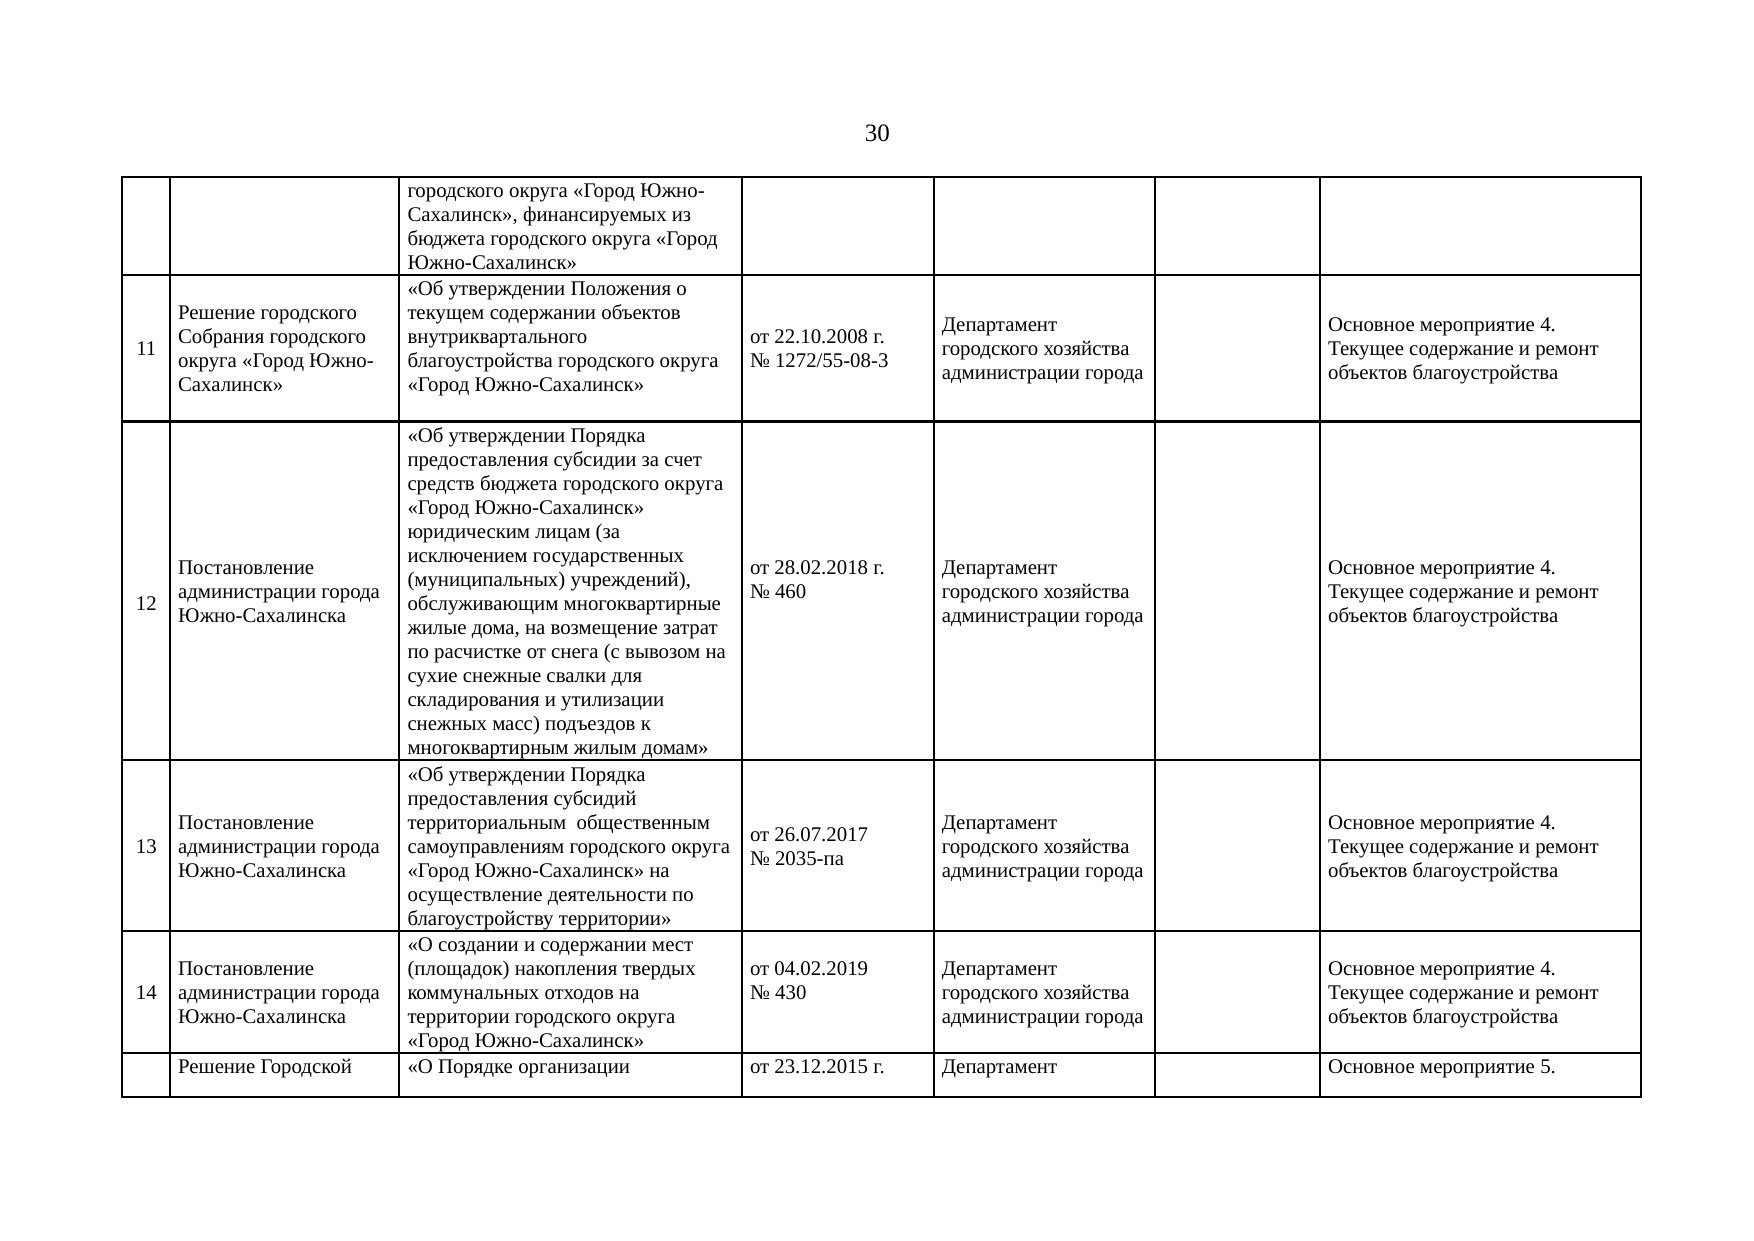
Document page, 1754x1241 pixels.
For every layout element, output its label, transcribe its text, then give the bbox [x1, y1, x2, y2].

table_cell Решение городского Собрания городского округа «Город Южно-Сахалинск» [171, 276, 398, 420]
table_cell Департамент [935, 1054, 1154, 1096]
table_cell «Об утверждении Порядка предоставления субсидий территориальным общественным самоуправлениям городского округа «Город Южно-Сахалинск» на осуществление деятельности по благоустройству территории» [400, 761, 741, 930]
table_cell Постановление администрации города Южно-Сахалинска [171, 423, 398, 759]
table_cell Основное мероприятие 4. Текущее содержание и ремонт объектов благоустройства [1321, 932, 1640, 1052]
table_cell «Об утверждении Порядка предоставления субсидии за счет средств бюджета городского округа «Город Южно-Сахалинск» юридическим лицам (за исключением государственных (муниципальных) учреждений), обслуживающим многоквартирные жилые дома, на возмещение затрат по расчистке от снега (с вывозом на сухие снежные свалки для складирования и утилизации снежных масс) подъездов к многоквартирным жилым домам» [400, 423, 741, 759]
table_cell «О Порядке организации [400, 1054, 741, 1096]
table_cell 13 [123, 761, 169, 930]
table_cell [123, 178, 169, 274]
table_cell Департамент городского хозяйства администрации города [935, 423, 1154, 759]
table_cell от 04.02.2019 № 430 [743, 932, 933, 1052]
table_cell [1321, 178, 1640, 274]
table_cell от 23.12.2015 г. [743, 1054, 933, 1096]
table_cell Основное мероприятие 4. Текущее содержание и ремонт объектов благоустройства [1321, 761, 1640, 930]
table_cell 11 [123, 276, 169, 420]
table_cell [743, 178, 933, 274]
table_cell [123, 1054, 169, 1096]
table_cell Постановление администрации города Южно-Сахалинска [171, 761, 398, 930]
table_cell [1156, 276, 1319, 420]
table_cell Департамент городского хозяйства администрации города [935, 276, 1154, 420]
table_cell городского округа «Город Южно-Сахалинск», финансируемых из бюджета городского округа «Город Южно-Сахалинск» [400, 178, 741, 274]
table_cell Департамент городского хозяйства администрации города [935, 932, 1154, 1052]
table_cell Постановление администрации города Южно-Сахалинска [171, 932, 398, 1052]
table_cell Департамент городского хозяйства администрации города [935, 761, 1154, 930]
table_cell [1156, 1054, 1319, 1096]
table_cell [171, 178, 398, 274]
table_cell от 28.02.2018 г. № 460 [743, 423, 933, 759]
table_cell Основное мероприятие 4. Текущее содержание и ремонт объектов благоустройства [1321, 423, 1640, 759]
table_cell [1156, 761, 1319, 930]
table_cell «О создании и содержании мест (площадок) накопления твердых коммунальных отходов на территории городского округа «Город Южно-Сахалинск» [400, 932, 741, 1052]
table_cell [1156, 423, 1319, 759]
table_cell от 22.10.2008 г. № 1272/55-08-3 [743, 276, 933, 420]
table_cell [935, 178, 1154, 274]
table_cell [1156, 178, 1319, 274]
table_cell [1156, 932, 1319, 1052]
table_cell от 26.07.2017 № 2035-па [743, 761, 933, 930]
table_cell Основное мероприятие 4. Текущее содержание и ремонт объектов благоустройства [1321, 276, 1640, 420]
table_cell 14 [123, 932, 169, 1052]
table_cell 12 [123, 423, 169, 759]
table_cell Основное мероприятие 5. [1321, 1054, 1640, 1096]
table_cell Решение Городской [171, 1054, 398, 1096]
table_cell «Об утверждении Положения о текущем содержании объектов внутриквартального благоустройства городского округа «Город Южно-Сахалинск» [400, 276, 741, 420]
